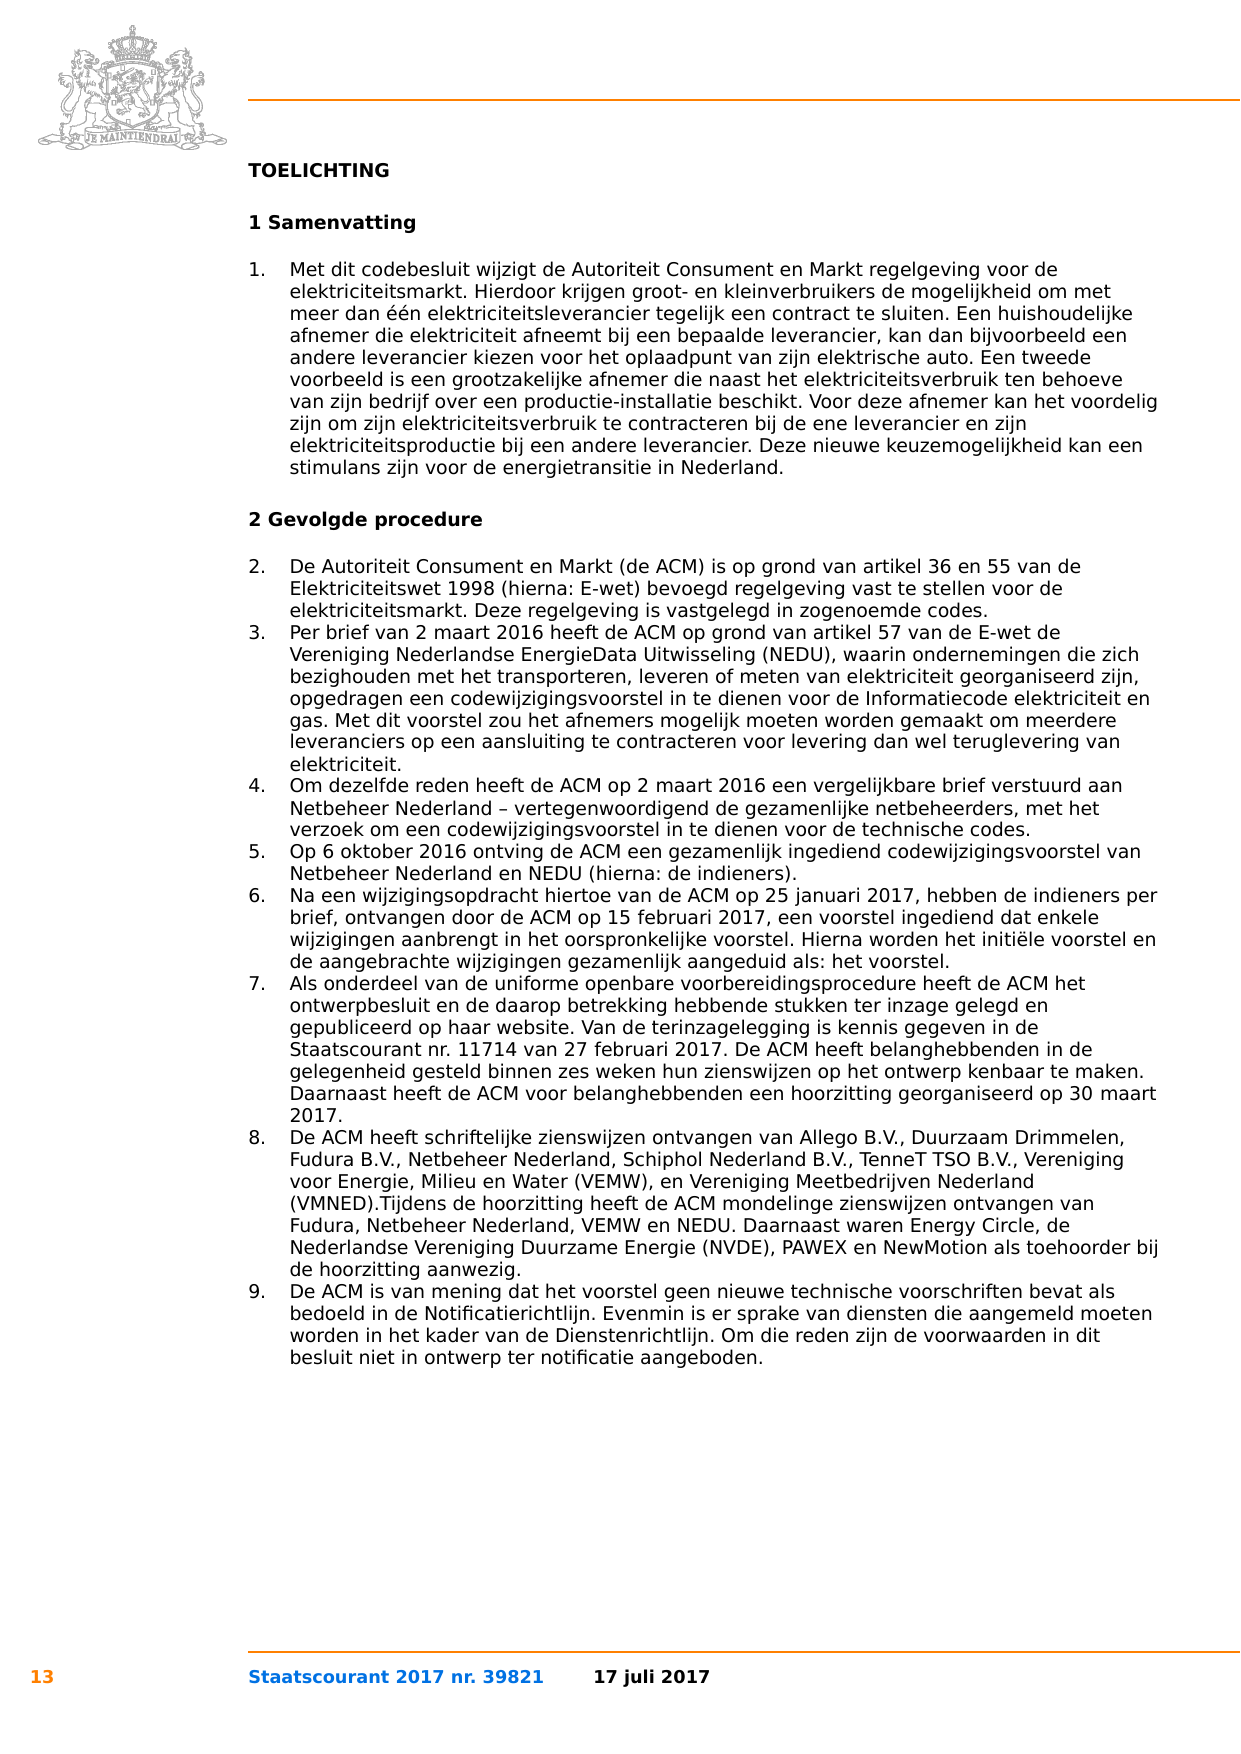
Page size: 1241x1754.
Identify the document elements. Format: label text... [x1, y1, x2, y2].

text 5. Op 6 oktober 2016 ontving de ACM een gezamenlijk ingediend codewijzigingsvoorstel van Netbeheer Nederland en NEDU (hierna: de indieners). [248, 841, 1163, 885]
text 6. Na een wijzigingsopdracht hiertoe van de ACM op 25 januari 2017, hebben de indieners per brief, ontvangen door de ACM op 15 februari 2017, een voorstel ingediend dat enkele wijzigingen aanbrengt in het oorspronkelijke voorstel. Hierna worden het initiële voorstel en de aangebrachte wijzigingen gezamenlijk aangeduid als: het voorstel. [248, 885, 1163, 973]
picture [38, 25, 227, 150]
text 8. De ACM heeft schriftelijke zienswijzen ontvangen van Allego B.V., Duurzaam Drimmelen, Fudura B.V., Netbeheer Nederland, Schiphol Nederland B.V., TenneT TSO B.V., Vereniging voor Energie, Milieu en Water (VEMW), en Vereniging Meetbedrijven Nederland (VMNED).Tijdens de hoorzitting heeft de ACM mondelinge zienswijzen ontvangen van Fudura, Netbeheer Nederland, VEMW en NEDU. Daarnaast waren Energy Circle, de Nederlandse Vereniging Duurzame Energie (NVDE), PAWEX en NewMotion als toehoorder bij de hoorzitting aanwezig. [248, 1127, 1163, 1281]
subtitle TOELICHTING [248, 160, 1163, 182]
text 9. De ACM is van mening dat het voorstel geen nieuwe technische voorschriften bevat als bedoeld in de Notificatierichtlijn. Evenmin is er sprake van diensten die aangemeld moeten worden in het kader van de Dienstenrichtlijn. Om die reden zijn de voorwaarden in dit besluit niet in ontwerp ter notificatie aangeboden. [248, 1281, 1163, 1369]
text 4. Om dezelfde reden heeft de ACM op 2 maart 2016 een vergelijkbare brief verstuurd aan Netbeheer Nederland – vertegenwoordigend de gezamenlijke netbeheerders, met het verzoek om een codewijzigingsvoorstel in te dienen voor de technische codes. [248, 775, 1163, 841]
text 3. Per brief van 2 maart 2016 heeft de ACM op grond van artikel 57 van de E-wet de Vereniging Nederlandse EnergieData Uitwisseling (NEDU), waarin ondernemingen die zich bezighouden met het transporteren, leveren of meten van elektriciteit georganiseerd zijn, opgedragen een codewijzigingsvoorstel in te dienen voor de Informatiecode elektriciteit en gas. Met dit voorstel zou het afnemers mogelijk moeten worden gemaakt om meerdere leveranciers op een aansluiting te contracteren voor levering dan wel teruglevering van elektriciteit. [248, 622, 1163, 775]
subtitle 2 Gevolgde procedure [248, 509, 1163, 531]
text 7. Als onderdeel van de uniforme openbare voorbereidingsprocedure heeft de ACM het ontwerpbesluit en de daarop betrekking hebbende stukken ter inzage gelegd en gepubliceerd op haar website. Van de terinzagelegging is kennis gegeven in de Staatscourant nr. 11714 van 27 februari 2017. De ACM heeft belanghebbenden in de gelegenheid gesteld binnen zes weken hun zienswijzen op het ontwerp kenbaar te maken. Daarnaast heeft de ACM voor belanghebbenden een hoorzitting georganiseerd op 30 maart 2017. [248, 973, 1163, 1127]
text 1. Met dit codebesluit wijzigt de Autoriteit Consument en Markt regelgeving voor de elektriciteitsmarkt. Hierdoor krijgen groot- en kleinverbruikers de mogelijkheid om met meer dan één elektriciteitsleverancier tegelijk een contract te sluiten. Een huishoudelijke afnemer die elektriciteit afneemt bij een bepaalde leverancier, kan dan bijvoorbeeld een andere leverancier kiezen voor het oplaadpunt van zijn elektrische auto. Een tweede voorbeeld is een grootzakelijke afnemer die naast het elektriciteitsverbruik ten behoeve van zijn bedrijf over een productie-installatie beschikt. Voor deze afnemer kan het voordelig zijn om zijn elektriciteitsverbruik te contracteren bij de ene leverancier en zijn elektriciteitsproductie bij een andere leverancier. Deze nieuwe keuzemogelijkheid kan een stimulans zijn voor de energietransitie in Nederland. [248, 259, 1163, 479]
subtitle 1 Samenvatting [248, 212, 1163, 234]
text 2. De Autoriteit Consument en Markt (de ACM) is op grond van artikel 36 en 55 van de Elektriciteitswet 1998 (hierna: E-wet) bevoegd regelgeving vast te stellen voor de elektriciteitsmarkt. Deze regelgeving is vastgelegd in zogenoemde codes. [248, 556, 1163, 622]
